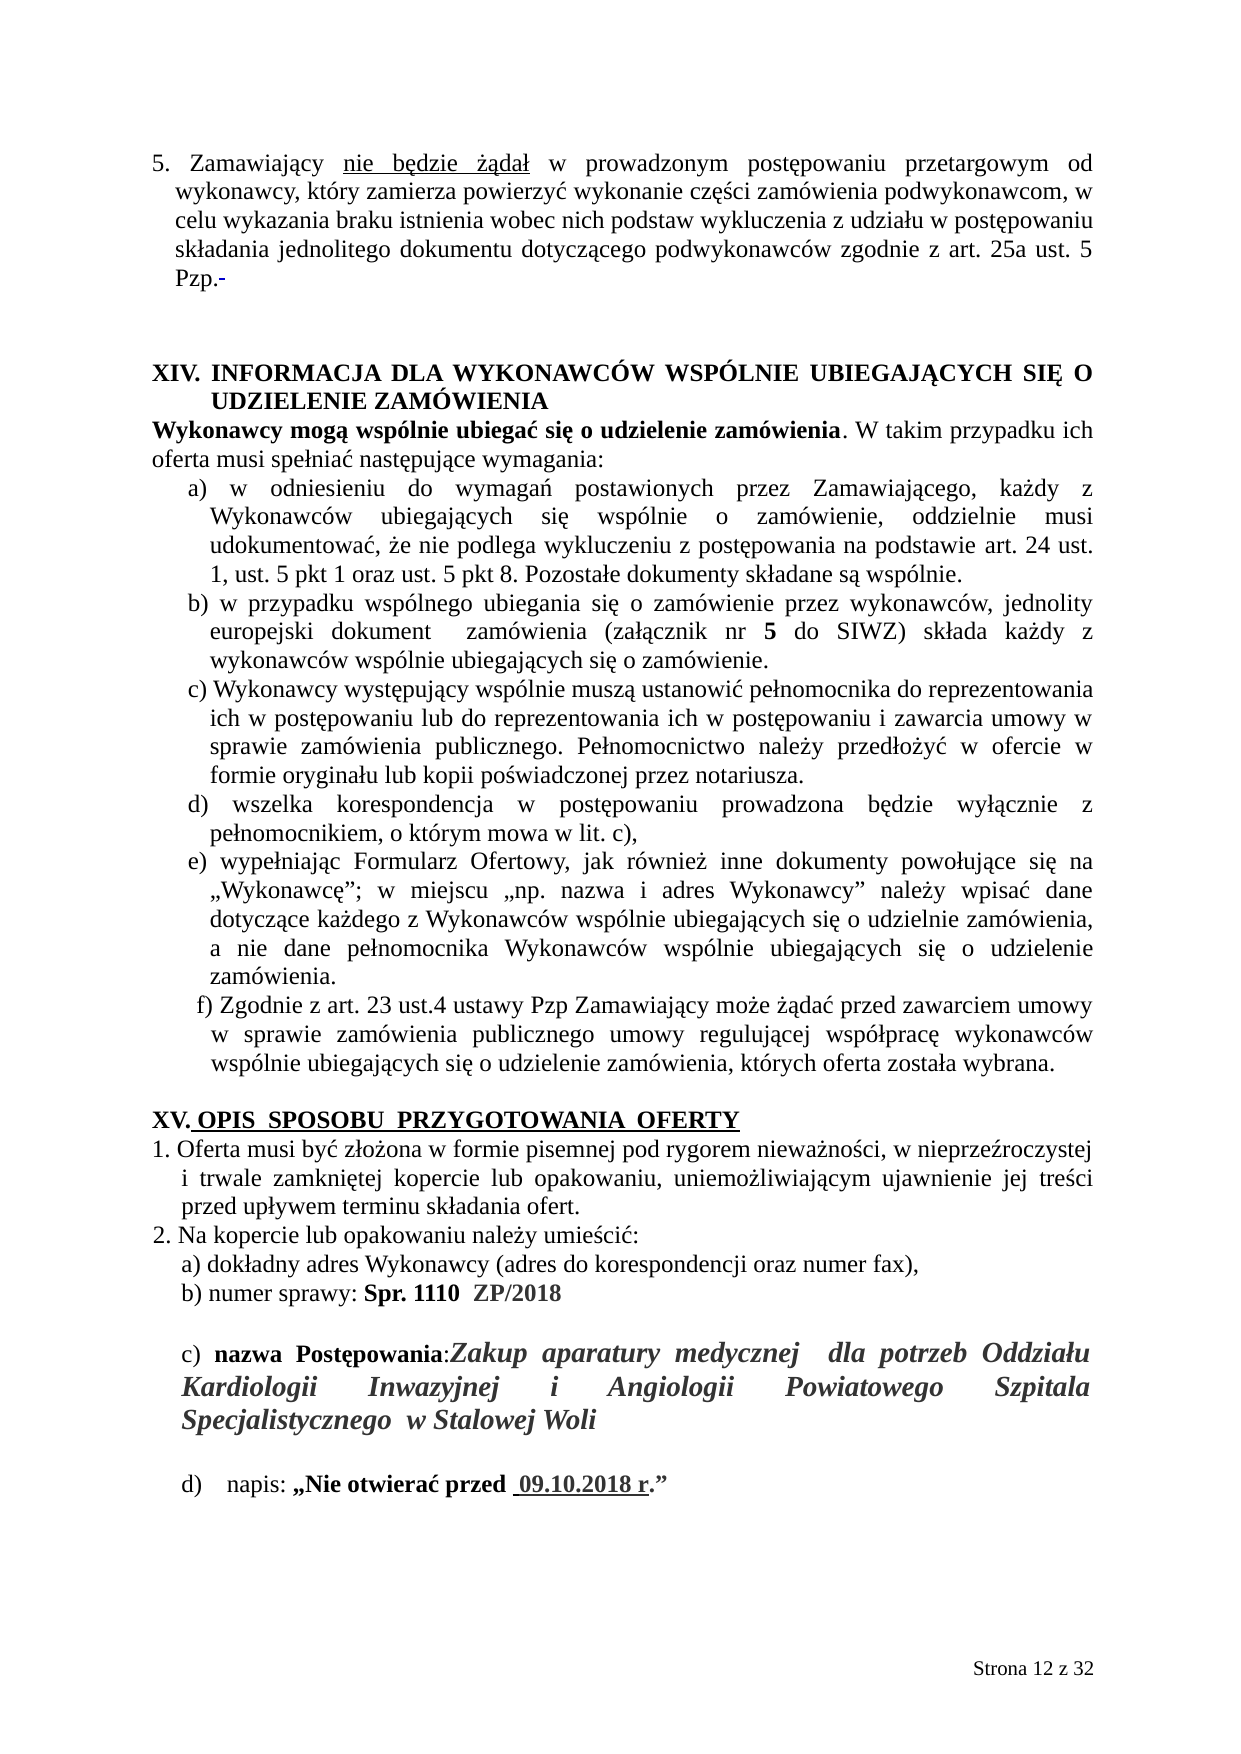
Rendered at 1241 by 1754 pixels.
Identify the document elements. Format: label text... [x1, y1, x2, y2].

text XIV. INFORMACJA DLA WYKONAWCÓW WSPÓLNIE UBIEGAJĄCYCH SIĘ O UDZIELENIE ZAMÓWIENIA [152, 358, 1094, 415]
text d) wszelka korespondencja w postępowaniu prowadzona będzie wyłącznie z pełnomocnikiem, o którym mowa w lit. c), [188, 789, 1094, 846]
text b) w przypadku wspólnego ubiegania się o zamówienie przez wykonawców, jednolity europejski dokument zamówienia (załącznik nr 5 do SIWZ) składa każdy z wykonawców wspólnie ubiegających się o zamówienie. [188, 588, 1094, 674]
text f) Zgodnie z art. 23 ust.4 ustawy Pzp Zamawiający może żądać przed zawarciem umowy w sprawie zamówienia publicznego umowy regulującej współpracę wykonawców wspólnie ubiegających się o udzielenie zamówienia, których oferta została wybrana. [196, 990, 1094, 1076]
text a) w odniesieniu do wymagań postawionych przez Zamawiającego, każdy z Wykonawców ubiegających się wspólnie o zamówienie, oddzielnie musi udokumentować, że nie podlega wykluczeniu z postępowania na podstawie art. 24 ust. 1, ust. 5 pkt 1 oraz ust. 5 pkt 8. Pozostałe dokumenty składane są wspólnie. [188, 473, 1094, 588]
text c) Wykonawcy występujący wspólnie muszą ustanowić pełnomocnika do reprezentowania ich w postępowaniu lub do reprezentowania ich w postępowaniu i zawarcia umowy w sprawie zamówienia publicznego. Pełnomocnictwo należy przedłożyć w ofercie w formie oryginału lub kopii poświadczonej przez notariusza. [188, 674, 1094, 789]
text 2. Na kopercie lub opakowaniu należy umieścić: [153, 1220, 1094, 1249]
subtitle 5. Zamawiający nie będzie żądał w prowadzonym postępowaniu przetargowym od wykonawcy, który zamierza powierzyć wykonanie części zamówienia podwykonawcom, w celu wykazania braku istnienia wobec nich podstaw wykluczenia z udziału w postępowaniu składania jednolitego dokumentu dotyczącego podwykonawców zgodnie z art. 25a ust. 5 Pzp. [152, 148, 1094, 291]
text XV. OPIS SPOSOBU PRZYGOTOWANIA OFERTY [152, 1105, 1094, 1134]
text a) dokładny adres Wykonawcy (adres do korespondencji oraz numer fax), [176, 1249, 1094, 1278]
text e) wypełniając Formularz Ofertowy, jak również inne dokumenty powołujące się na „Wykonawcę”; w miejscu „np. nazwa i adres Wykonawcy” należy wpisać dane dotyczące każdego z Wykonawców wspólnie ubiegających się o udzielnie zamówienia, a nie dane pełnomocnika Wykonawców wspólnie ubiegających się o udzielenie zamówienia. [188, 846, 1094, 990]
text Wykonawcy mogą wspólnie ubiegać się o udzielenie zamówienia. W takim przypadku ich oferta musi spełniać następujące wymagania: [152, 415, 1094, 473]
text c) nazwa Postępowania:Zakup aparatury medycznej dla potrzeb Oddziału Kardiologii Inwazyjnej i Angiologii Powiatowego Szpitala Specjalistycznego w Stalowej Woli [181, 1335, 1094, 1436]
list napis: „Nie otwierać przed 09.10.2018 r.” [181, 1469, 1094, 1498]
text b) numer sprawy: Spr. 1110 ZP/2018 [176, 1278, 1094, 1306]
text 1. Oferta musi być złożona w formie pisemnej pod rygorem nieważności, w nieprzeźroczystej i trwale zamkniętej kopercie lub opakowaniu, uniemożliwiającym ujawnienie jej treści przed upływem terminu składania ofert. [152, 1134, 1094, 1220]
